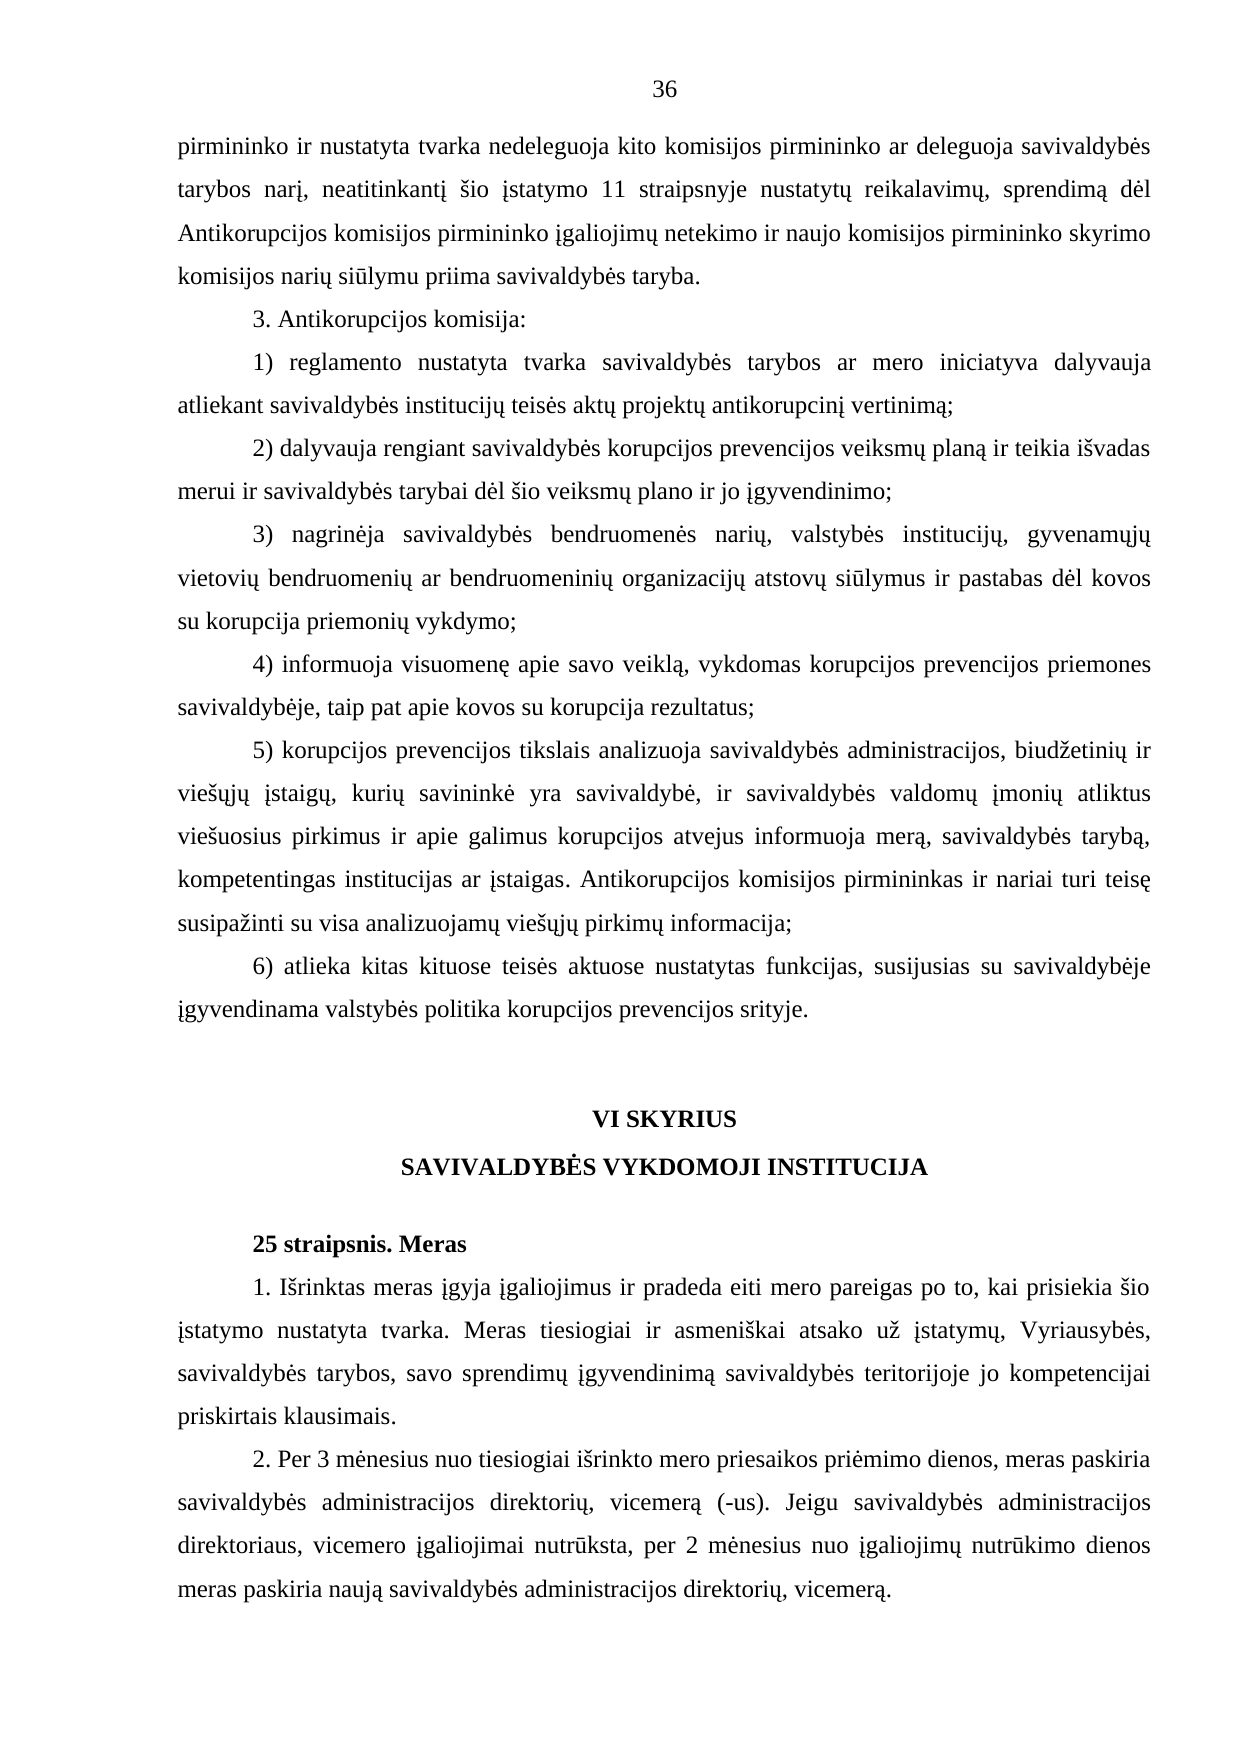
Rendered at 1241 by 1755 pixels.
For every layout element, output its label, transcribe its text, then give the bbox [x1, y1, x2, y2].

text SAVIVALDYBĖS VYKDOMOJI INSTITUCIJA [177, 1133, 1152, 1181]
text 5) korupcijos prevencijos tikslais analizuoja savivaldybės administracijos, biudžetinių ir viešųjų įstaigų, kurių savininkė yra savivaldybė, ir savivaldybės valdomų įmonių atliktus viešuosius pirkimus ir apie galimus korupcijos atvejus informuoja merą, savivaldybės tarybą, kompetentingas institucijas ar įstaigas. Antikorupcijos komisijos pirmininkas ir nariai turi teisę susipažinti su visa analizuojamų viešųjų pirkimų informacija; [177, 735, 1152, 936]
text pirmininko ir nustatyta tvarka nedeleguoja kito komisijos pirmininko ar deleguoja savivaldybės tarybos narį, neatitinkantį šio įstatymo 11 straipsnyje nustatytų reikalavimų, sprendimą dėl Antikorupcijos komisijos pirmininko įgaliojimų netekimo ir naujo komisijos pirmininko skyrimo komisijos narių siūlymu priima savivaldybės taryba. [177, 131, 1152, 289]
text 2) dalyvauja rengiant savivaldybės korupcijos prevencijos veiksmų planą ir teikia išvadas merui ir savivaldybės tarybai dėl šio veiksmų plano ir jo įgyvendinimo; [177, 433, 1152, 505]
text 3) nagrinėja savivaldybės bendruomenės narių, valstybės institucijų, gyvenamųjų vietovių bendruomenių ar bendruomeninių organizacijų atstovų siūlymus ir pastabas dėl kovos su korupcija priemonių vykdymo; [177, 519, 1152, 634]
text 2. Per 3 mėnesius nuo tiesiogiai išrinkto mero priesaikos priėmimo dienos, meras paskiria savivaldybės administracijos direktorių, vicemerą (-us). Jeigu savivaldybės administracijos direktoriaus, vicemero įgaliojimai nutrūksta, per 2 mėnesius nuo įgaliojimų nutrūkimo dienos meras paskiria naują savivaldybės administracijos direktorių, vicemerą. [177, 1444, 1152, 1602]
text 3. Antikorupcijos komisija: [177, 304, 1152, 333]
text 4) informuoja visuomenę apie savo veiklą, vykdomas korupcijos prevencijos priemones savivaldybėje, taip pat apie kovos su korupcija rezultatus; [177, 649, 1152, 721]
text 1) reglamento nustatyta tvarka savivaldybės tarybos ar mero iniciatyva dalyvauja atliekant savivaldybės institucijų teisės aktų projektų antikorupcinį vertinimą; [177, 347, 1152, 419]
text 6) atlieka kitas kituose teisės aktuose nustatytas funkcijas, susijusias su savivaldybėje įgyvendinama valstybės politika korupcijos prevencijos srityje. [177, 951, 1152, 1023]
text 1. Išrinktas meras įgyja įgaliojimus ir pradeda eiti mero pareigas po to, kai prisiekia šio įstatymo nustatyta tvarka. Meras tiesiogiai ir asmeniškai atsako už įstatymų, Vyriausybės, savivaldybės tarybos, savo sprendimų įgyvendinimą savivaldybės teritorijoje jo kompetencijai priskirtais klausimais. [177, 1272, 1152, 1430]
text VI SKYRIUS [177, 1085, 1152, 1133]
text 25 straipsnis. Meras [177, 1229, 1152, 1257]
